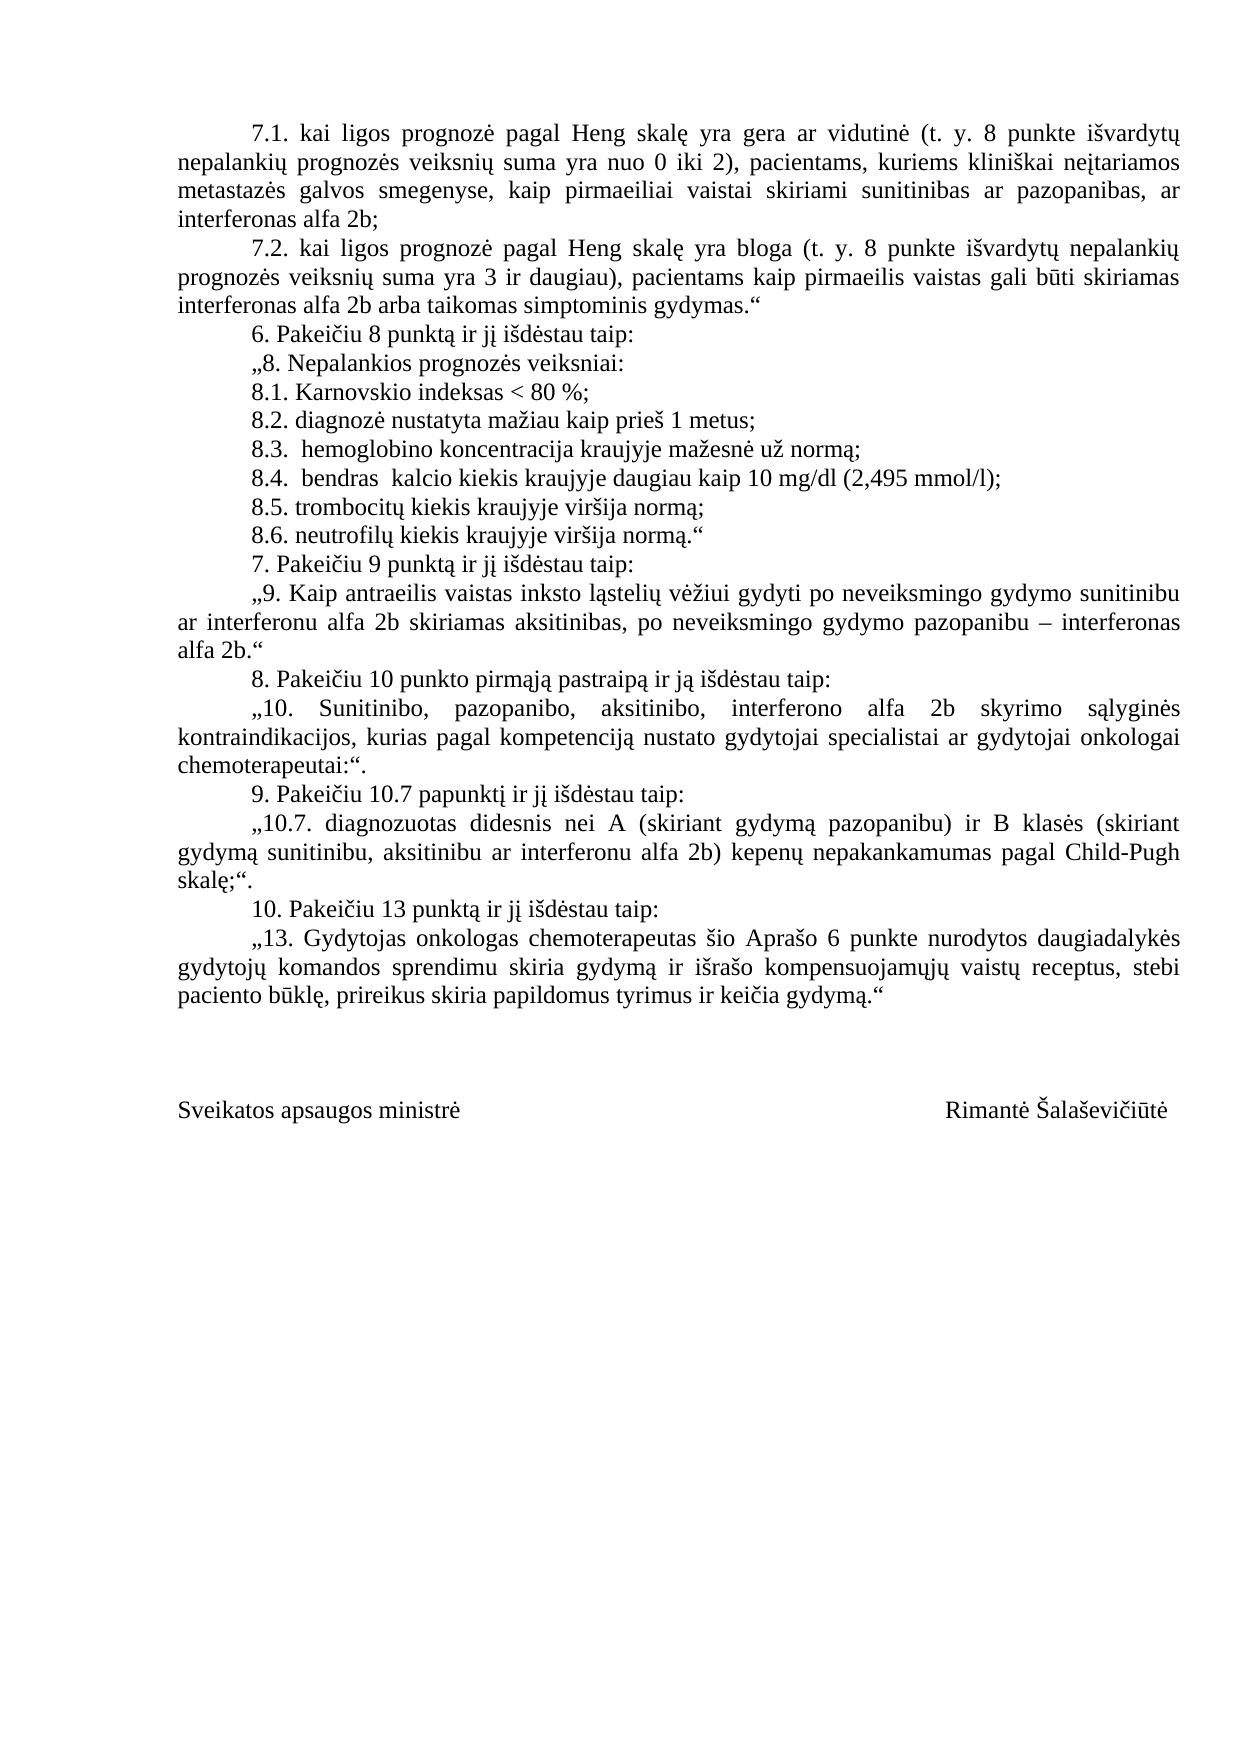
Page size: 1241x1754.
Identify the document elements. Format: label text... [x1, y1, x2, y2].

text 8.1. Karnovskio indeksas < 80 %; [177, 377, 1181, 406]
text 8.3. hemoglobino koncentracija kraujyje mažesnė už normą; [177, 434, 1181, 463]
text „9. Kaip antraeilis vaistas inksto ląstelių vėžiui gydyti po neveiksmingo gydymo sunitinibu ar interferonu alfa 2b skiriamas aksitinibas, po neveiksmingo gydymo pazopanibu – interferonas alfa 2b.“ [177, 578, 1181, 664]
text 8.4. bendras kalcio kiekis kraujyje daugiau kaip 10 mg/dl (2,495 mmol/l); [177, 463, 1181, 492]
text „10.7. diagnozuotas didesnis nei A (skiriant gydymą pazopanibu) ir B klasės (skiriant gydymą sunitinibu, aksitinibu ar interferonu alfa 2b) kepenų nepakankamumas pagal Child-Pugh skalę;“. [177, 808, 1181, 894]
text 8.6. neutrofilų kiekis kraujyje viršija normą.“ [177, 521, 1181, 549]
text 7. Pakeičiu 9 punktą ir jį išdėstau taip: [177, 549, 1181, 578]
text Sveikatos apsaugos ministrė Rimantė Šalaševičiūtė [177, 1096, 1181, 1124]
text 8.5. trombocitų kiekis kraujyje viršija normą; [177, 492, 1181, 521]
text 6. Pakeičiu 8 punktą ir jį išdėstau taip: [177, 319, 1181, 348]
text 9. Pakeičiu 10.7 papunktį ir jį išdėstau taip: [177, 779, 1181, 808]
text 7.1. kai ligos prognozė pagal Heng skalę yra gera ar vidutinė (t. y. 8 punkte išvardytų nepalankių prognozės veiksnių suma yra nuo 0 iki 2), pacientams, kuriems kliniškai neįtariamos metastazės galvos smegenyse, kaip pirmaeiliai vaistai skiriami sunitinibas ar pazopanibas, ar interferonas alfa 2b; [177, 118, 1181, 233]
text 10. Pakeičiu 13 punktą ir jį išdėstau taip: [177, 894, 1181, 923]
text 7.2. kai ligos prognozė pagal Heng skalę yra bloga (t. y. 8 punkte išvardytų nepalankių prognozės veiksnių suma yra 3 ir daugiau), pacientams kaip pirmaeilis vaistas gali būti skiriamas interferonas alfa 2b arba taikomas simptominis gydymas.“ [177, 233, 1181, 319]
text 8.2. diagnozė nustatyta mažiau kaip prieš 1 metus; [177, 406, 1181, 434]
text 8. Pakeičiu 10 punkto pirmąją pastraipą ir ją išdėstau taip: [177, 664, 1181, 693]
text „8. Nepalankios prognozės veiksniai: [177, 348, 1181, 377]
text „10. Sunitinibo, pazopanibo, aksitinibo, interferono alfa 2b skyrimo sąlyginės kontraindikacijos, kurias pagal kompetenciją nustato gydytojai specialistai ar gydytojai onkologai chemoterapeutai:“. [177, 693, 1181, 779]
text „13. Gydytojas onkologas chemoterapeutas šio Aprašo 6 punkte nurodytos daugiadalykės gydytojų komandos sprendimu skiria gydymą ir išrašo kompensuojamųjų vaistų receptus, stebi paciento būklę, prireikus skiria papildomus tyrimus ir keičia gydymą.“ [177, 923, 1181, 1009]
